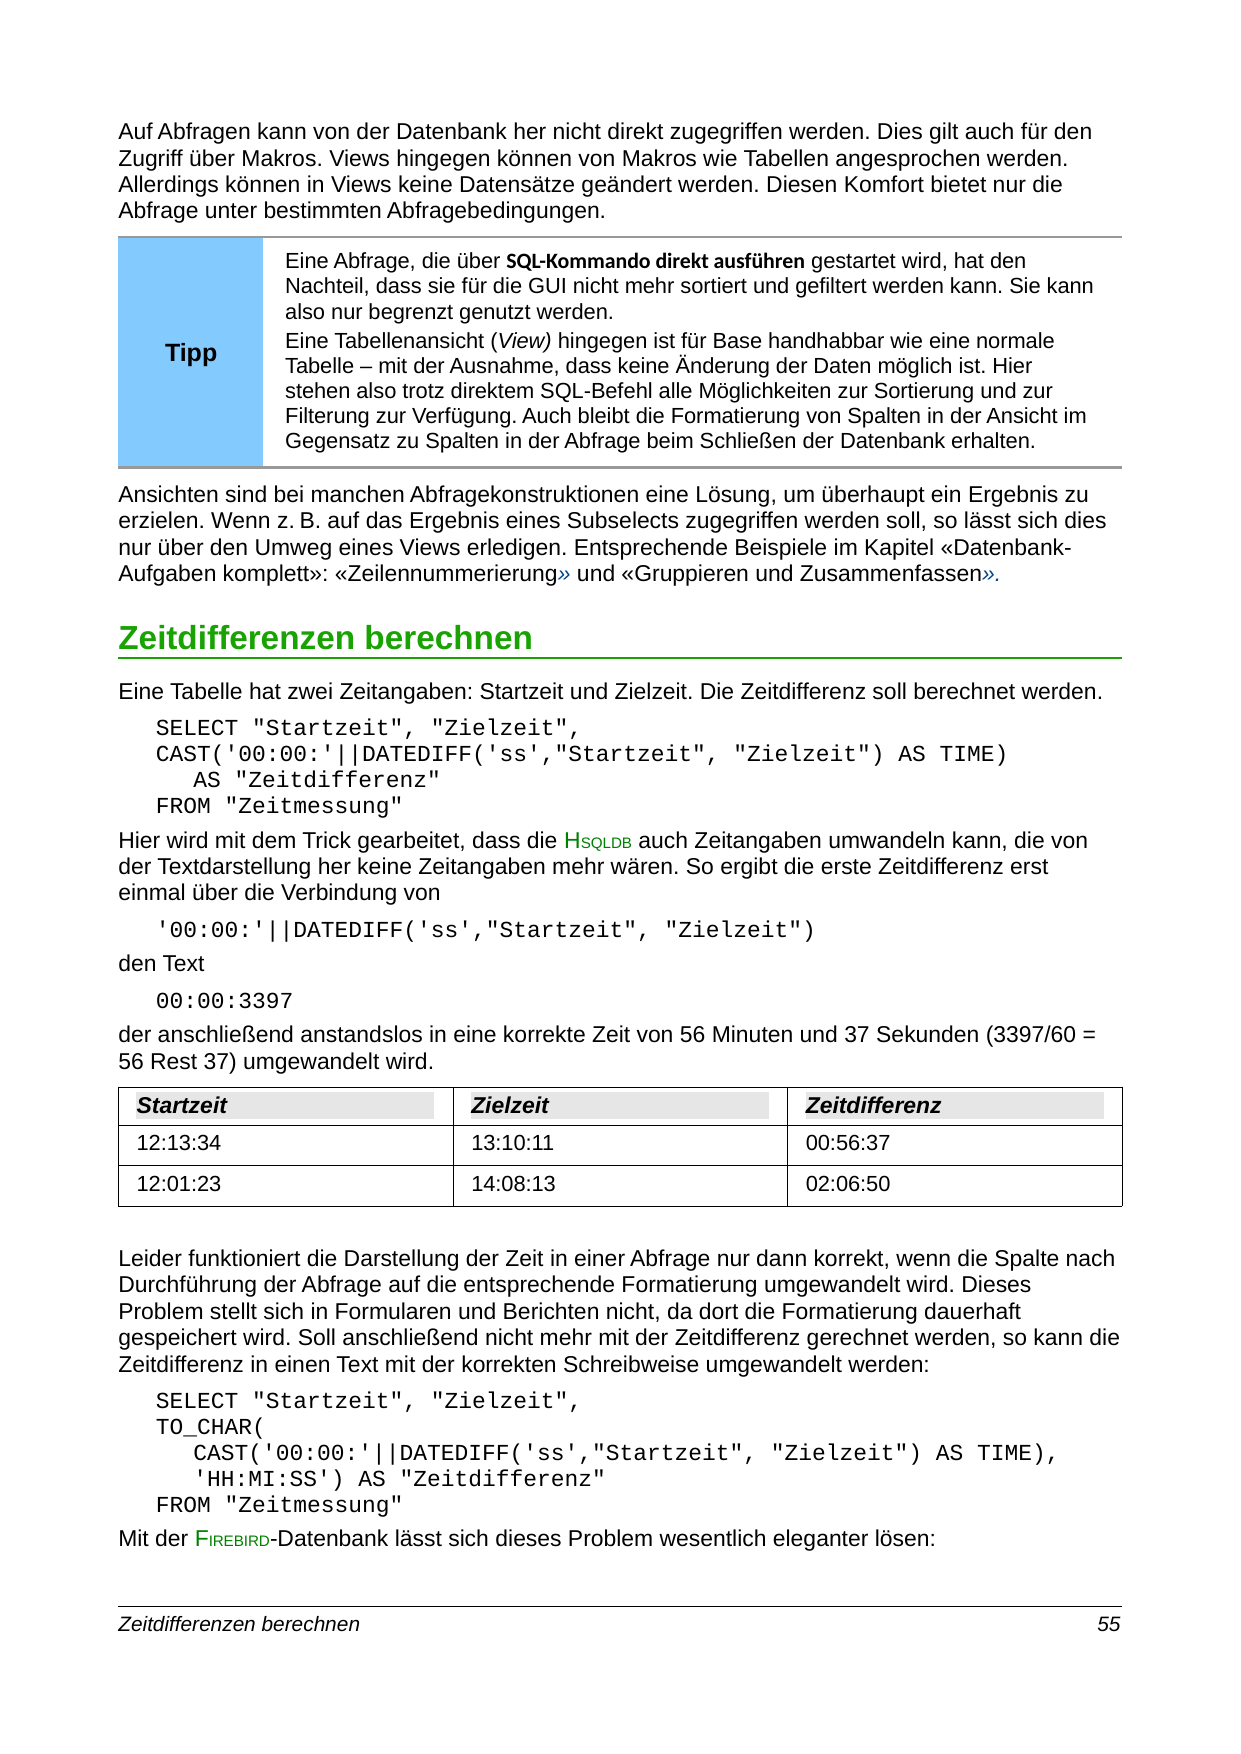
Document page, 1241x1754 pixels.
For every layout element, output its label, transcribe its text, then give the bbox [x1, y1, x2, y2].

table_cell 14:08:13 [454, 1166, 787, 1206]
text Auf Abfragen kann von der Datenbank her nicht direkt zugegriffen werden. Dies gilt auch für den Zugriff über Makros. Views hingegen können von Makros wie Tabellen angesprochen werden. Allerdings können in Views keine Datensätze geändert werden. Diesen Komfort bietet nur die Abfrage unter bestimmten Abfragebedingungen. [118, 118, 1122, 223]
table_cell 12:01:23 [119, 1166, 453, 1206]
text SELECT "Startzeit", "Zielzeit", CAST('00:00:'||DATEDIFF('ss',"Startzeit", "Zielzeit") AS TIME) AS "Zeitdifferenz" FROM "Zeitmessung" [156, 717, 1122, 820]
table_header Zielzeit [454, 1088, 787, 1124]
text '00:00:'||DATEDIFF('ss',"Startzeit", "Zielzeit") [156, 918, 1122, 944]
text 00:00:3397 [156, 989, 1122, 1015]
text Mit der Firebird-Datenbank lässt sich dieses Problem wesentlich eleganter lösen: [118, 1525, 1122, 1552]
subtitle Zeitdifferenzen berechnen [118, 618, 1122, 657]
text SELECT "Startzeit", "Zielzeit", TO_CHAR( CAST('00:00:'||DATEDIFF('ss',"Startzeit", "Zielzeit") AS TIME), 'HH:MI:SS') AS "Zeitdifferenz" FROM "Zeitmessung" [156, 1389, 1122, 1519]
table_header Tipp [118, 238, 263, 466]
text Ansichten sind bei manchen Abfragekonstruktionen eine Lösung, um überhaupt ein Ergebnis zu erzielen. Wenn z. B. auf das Ergebnis eines Subselects zugegriffen werden soll, so lässt sich dies nur über den Umweg eines Views erledigen. Entsprechende Beispiele im Kapitel «Datenbank-Aufgaben komplett»: «Zeilennummerierung» und «Gruppieren und Zusammenfassen». [118, 481, 1122, 586]
text Leider funktioniert die Darstellung der Zeit in einer Abfrage nur dann korrekt, wenn die Spalte nach Durchführung der Abfrage auf die entsprechende Formatierung umgewandelt wird. Dieses Problem stellt sich in Formularen und Berichten nicht, da dort die Formatierung dauerhaft gespeichert wird. Soll anschließend nicht mehr mit der Zeitdifferenz gerechnet werden, so kann die Zeitdifferenz in einen Text mit der korrekten Schreibweise umgewandelt werden: [118, 1245, 1122, 1377]
table_cell 13:10:11 [454, 1126, 787, 1165]
text der anschließend anstandslos in eine korrekte Zeit von 56 Minuten und 37 Sekunden (3397/60 = 56 Rest 37) umgewandelt wird. [118, 1021, 1122, 1074]
table_cell 00:56:37 [788, 1126, 1122, 1165]
text den Text [118, 950, 1122, 977]
table_header Zeitdifferenz [788, 1088, 1122, 1124]
text Hier wird mit dem Trick gearbeitet, dass die Hsqldb auch Zeitangaben umwandeln kann, die von der Textdarstellung her keine Zeitangaben mehr wären. So ergibt die erste Zeitdifferenz erst einmal über die Verbindung von [118, 827, 1122, 906]
table_cell 12:13:34 [119, 1126, 453, 1165]
table_header Startzeit [119, 1088, 453, 1124]
table_cell 02:06:50 [788, 1166, 1122, 1206]
text Eine Tabelle hat zwei Zeitangaben: Startzeit und Zielzeit. Die Zeitdifferenz soll berechnet werden. [118, 678, 1122, 704]
table_header Eine Abfrage, die über SQL-Kommando direkt ausführen gestartet wird, hat den Nachteil, dass sie für die GUI nicht mehr sortiert und gefiltert werden kann. Sie kann also nur begrenzt genutzt werden. Eine Tabellenansicht (View) hingegen ist für Base handhabbar wie eine normale Tabelle – mit der Ausnahme, dass keine Änderung der Daten möglich ist. Hier stehen also trotz direktem SQL-Befehl alle Möglichkeiten zur Sortierung und zur Filterung zur Verfügung. Auch bleibt die Formatierung von Spalten in der Ansicht im Gegensatz zu Spalten in der Abfrage beim Schließen der Datenbank erhalten. [264, 238, 1122, 466]
